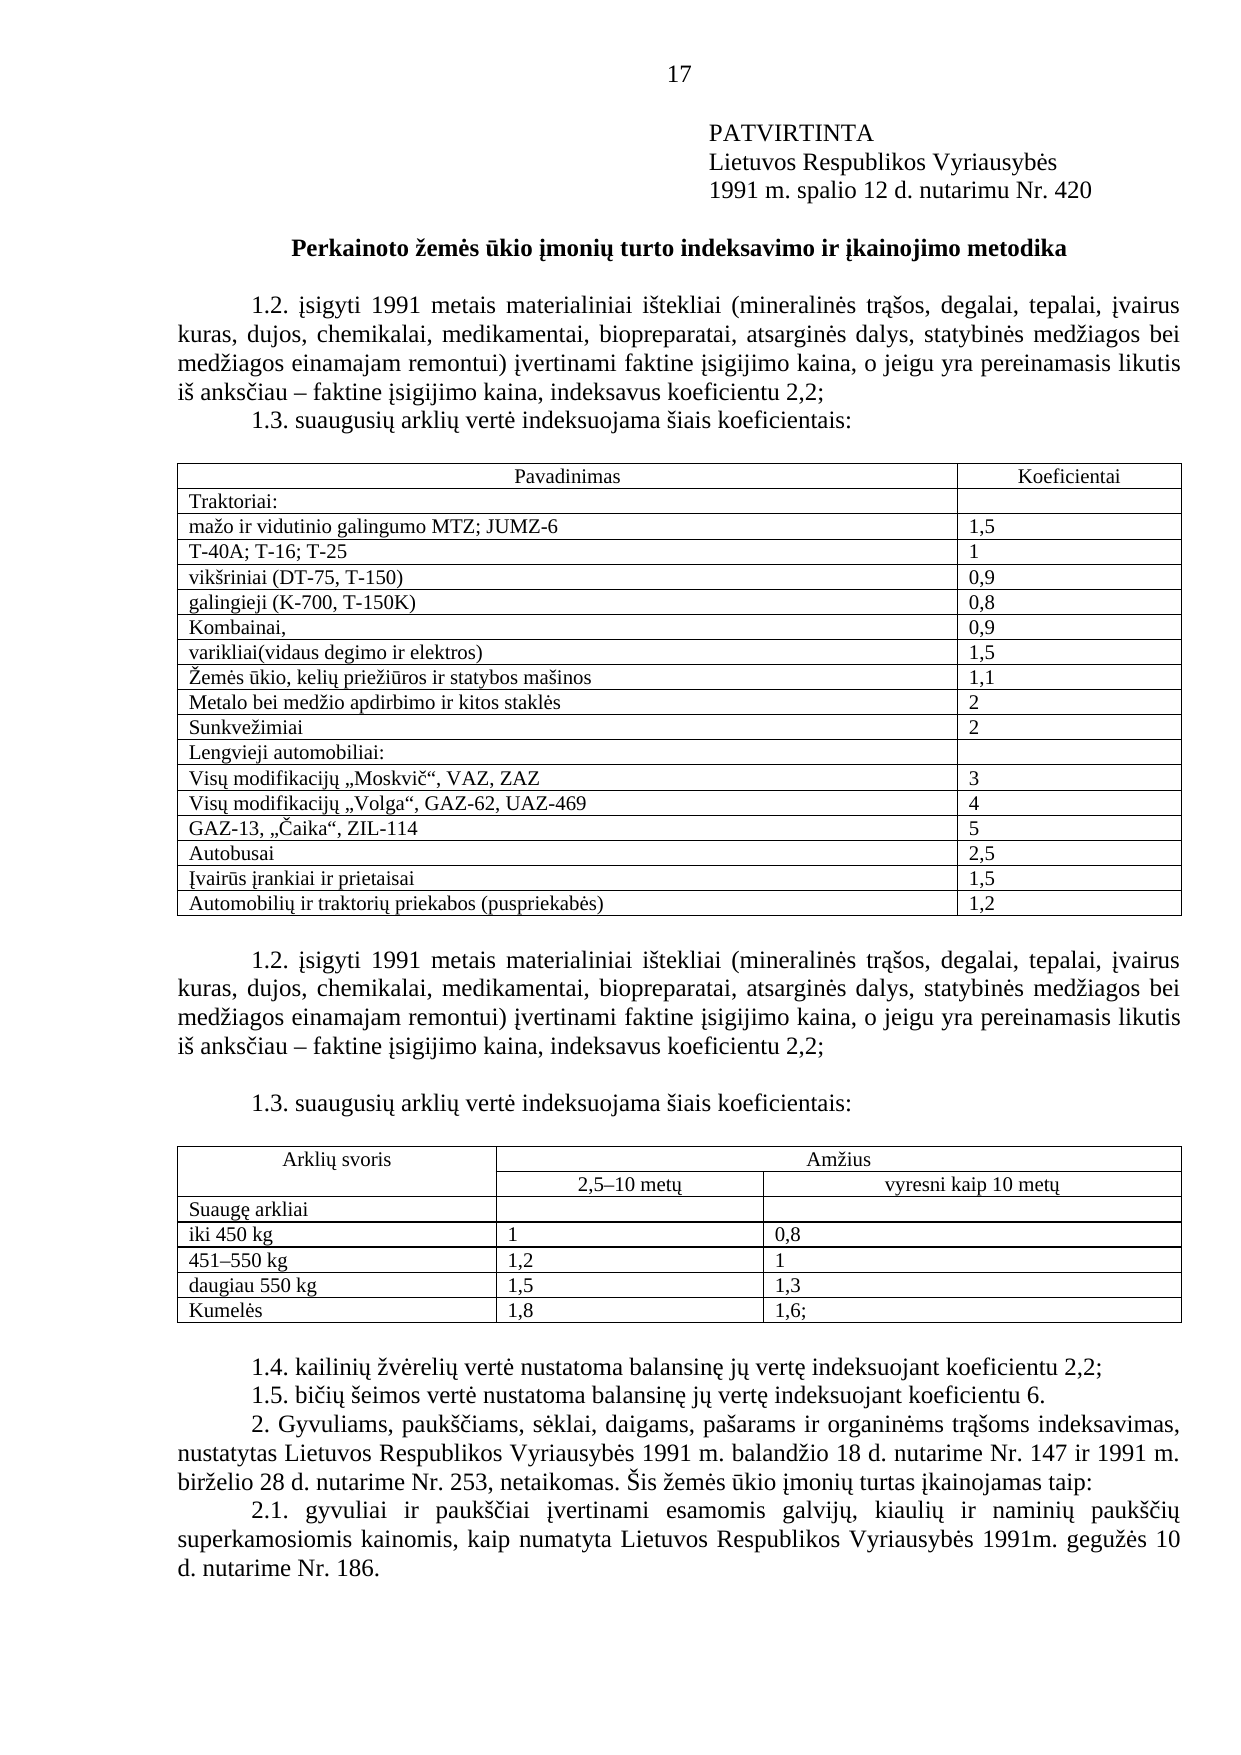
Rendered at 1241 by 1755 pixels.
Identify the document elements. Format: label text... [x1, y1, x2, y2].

table_cell T-40A; T-16; T-25 [178, 540, 957, 563]
table_cell 2,5–10 metų [497, 1172, 763, 1196]
table_cell vyresni kaip 10 metų [764, 1172, 1181, 1196]
table_cell 2 [958, 715, 1181, 739]
table_cell 1,2 [958, 891, 1181, 915]
table_header Pavadinimas [178, 464, 957, 488]
text 1.4. kailinių žvėrelių vertė nustatoma balansinę jų vertę indeksuojant koeficientu 2,2; [177, 1352, 1181, 1380]
text PATVIRTINTA [709, 118, 1181, 147]
text 2. Gyvuliams, paukščiams, sėklai, daigams, pašarams ir organinėms trąšoms indeksavimas, nustatytas Lietuvos Respublikos Vyriausybės 1991 m. balandžio 18 d. nutarime Nr. 147 ir 1991 m. birželio 28 d. nutarime Nr. 253, netaikomas. Šis žemės ūkio įmonių turtas įkainojamas taip: [177, 1409, 1181, 1495]
table_cell Metalo bei medžio apdirbimo ir kitos staklės [178, 690, 957, 714]
table_header Amžius [497, 1147, 1181, 1171]
table_cell 1,8 [497, 1298, 763, 1322]
table_cell mažo ir vidutinio galingumo MTZ; JUMZ-6 [178, 514, 957, 538]
text 1.3. suaugusių arklių vertė indeksuojama šiais koeficientais: [177, 1088, 1181, 1117]
table_cell 3 [958, 765, 1181, 789]
table_cell 1,5 [958, 640, 1181, 664]
table_cell Traktoriai: [178, 489, 957, 513]
table_cell 1,1 [958, 665, 1181, 689]
table_cell 5 [958, 816, 1181, 840]
table_cell Suaugę arkliai [178, 1197, 496, 1221]
table_cell Sunkvežimiai [178, 715, 957, 739]
table_cell 1,2 [497, 1248, 763, 1272]
text Lietuvos Respublikos Vyriausybės [177, 147, 1181, 176]
table_cell 4 [958, 791, 1181, 814]
table_cell galingieji (K-700, T-150K) [178, 590, 957, 614]
table_cell 0,9 [958, 565, 1181, 589]
table_cell 1,6; [764, 1298, 1181, 1322]
table_cell 1 [958, 540, 1181, 563]
table_cell Žemės ūkio, kelių priežiūros ir statybos mašinos [178, 665, 957, 689]
text 1.3. suaugusių arklių vertė indeksuojama šiais koeficientais: [177, 406, 1181, 434]
table_cell Įvairūs įrankiai ir prietaisai [178, 866, 957, 890]
table_cell daugiau 550 kg [178, 1273, 496, 1297]
table_cell Kombainai, [178, 615, 957, 639]
table_cell Visų modifikacijų „Volga“, GAZ-62, UAZ-469 [178, 791, 957, 814]
table_cell 0,8 [958, 590, 1181, 614]
table_cell 1 [764, 1248, 1181, 1272]
table_cell Autobusai [178, 841, 957, 865]
table_cell 2 [958, 690, 1181, 714]
table_cell Visų modifikacijų „Moskvič“, VAZ, ZAZ [178, 765, 957, 789]
table_header Koeficientai [958, 464, 1181, 488]
table_cell varikliai(vidaus degimo ir elektros) [178, 640, 957, 664]
text Perkainoto žemės ūkio įmonių turto indeksavimo ir įkainojimo metodika [177, 233, 1181, 262]
table_cell 451–550 kg [178, 1248, 496, 1272]
table_cell Lengvieji automobiliai: [178, 740, 957, 764]
table_header Arklių svoris [178, 1147, 496, 1196]
table_cell [958, 740, 1181, 764]
table_cell vikšriniai (DT-75, T-150) [178, 565, 957, 589]
table_cell 2,5 [958, 841, 1181, 865]
table_cell iki 450 kg [178, 1223, 496, 1246]
text 1991 m. spalio 12 d. nutarimu Nr. 420 [177, 176, 1181, 204]
table_cell 1,3 [764, 1273, 1181, 1297]
text 1.2. įsigyti 1991 metais materialiniai ištekliai (mineralinės trąšos, degalai, tepalai, įvairus kuras, dujos, chemikalai, medikamentai, biopreparatai, atsarginės dalys, statybinės medžiagos bei medžiagos einamajam remontui) įvertinami faktine įsigijimo kaina, o jeigu yra pereinamasis likutis iš anksčiau – faktine įsigijimo kaina, indeksavus koeficientu 2,2; [177, 945, 1181, 1060]
table_cell 1,5 [497, 1273, 763, 1297]
table_cell Automobilių ir traktorių priekabos (puspriekabės) [178, 891, 957, 915]
table_cell [764, 1197, 1181, 1221]
table_cell [497, 1197, 763, 1221]
table_cell [958, 489, 1181, 513]
text 2.1. gyvuliai ir paukščiai įvertinami esamomis galvijų, kiaulių ir naminių paukščių superkamosiomis kainomis, kaip numatyta Lietuvos Respublikos Vyriausybės 1991m. gegužės 10 d. nutarime Nr. 186. [177, 1495, 1181, 1582]
table_cell Kumelės [178, 1298, 496, 1322]
text 1.5. bičių šeimos vertė nustatoma balansinę jų vertę indeksuojant koeficientu 6. [177, 1380, 1181, 1409]
table_cell 1,5 [958, 866, 1181, 890]
table_cell 1,5 [958, 514, 1181, 538]
text 1.2. įsigyti 1991 metais materialiniai ištekliai (mineralinės trąšos, degalai, tepalai, įvairus kuras, dujos, chemikalai, medikamentai, biopreparatai, atsarginės dalys, statybinės medžiagos bei medžiagos einamajam remontui) įvertinami faktine įsigijimo kaina, o jeigu yra pereinamasis likutis iš anksčiau – faktine įsigijimo kaina, indeksavus koeficientu 2,2; [177, 291, 1181, 406]
table_cell 1 [497, 1223, 763, 1246]
table_cell 0,8 [764, 1223, 1181, 1246]
table_cell 0,9 [958, 615, 1181, 639]
table_cell GAZ-13, „Čaika“, ZIL-114 [178, 816, 957, 840]
